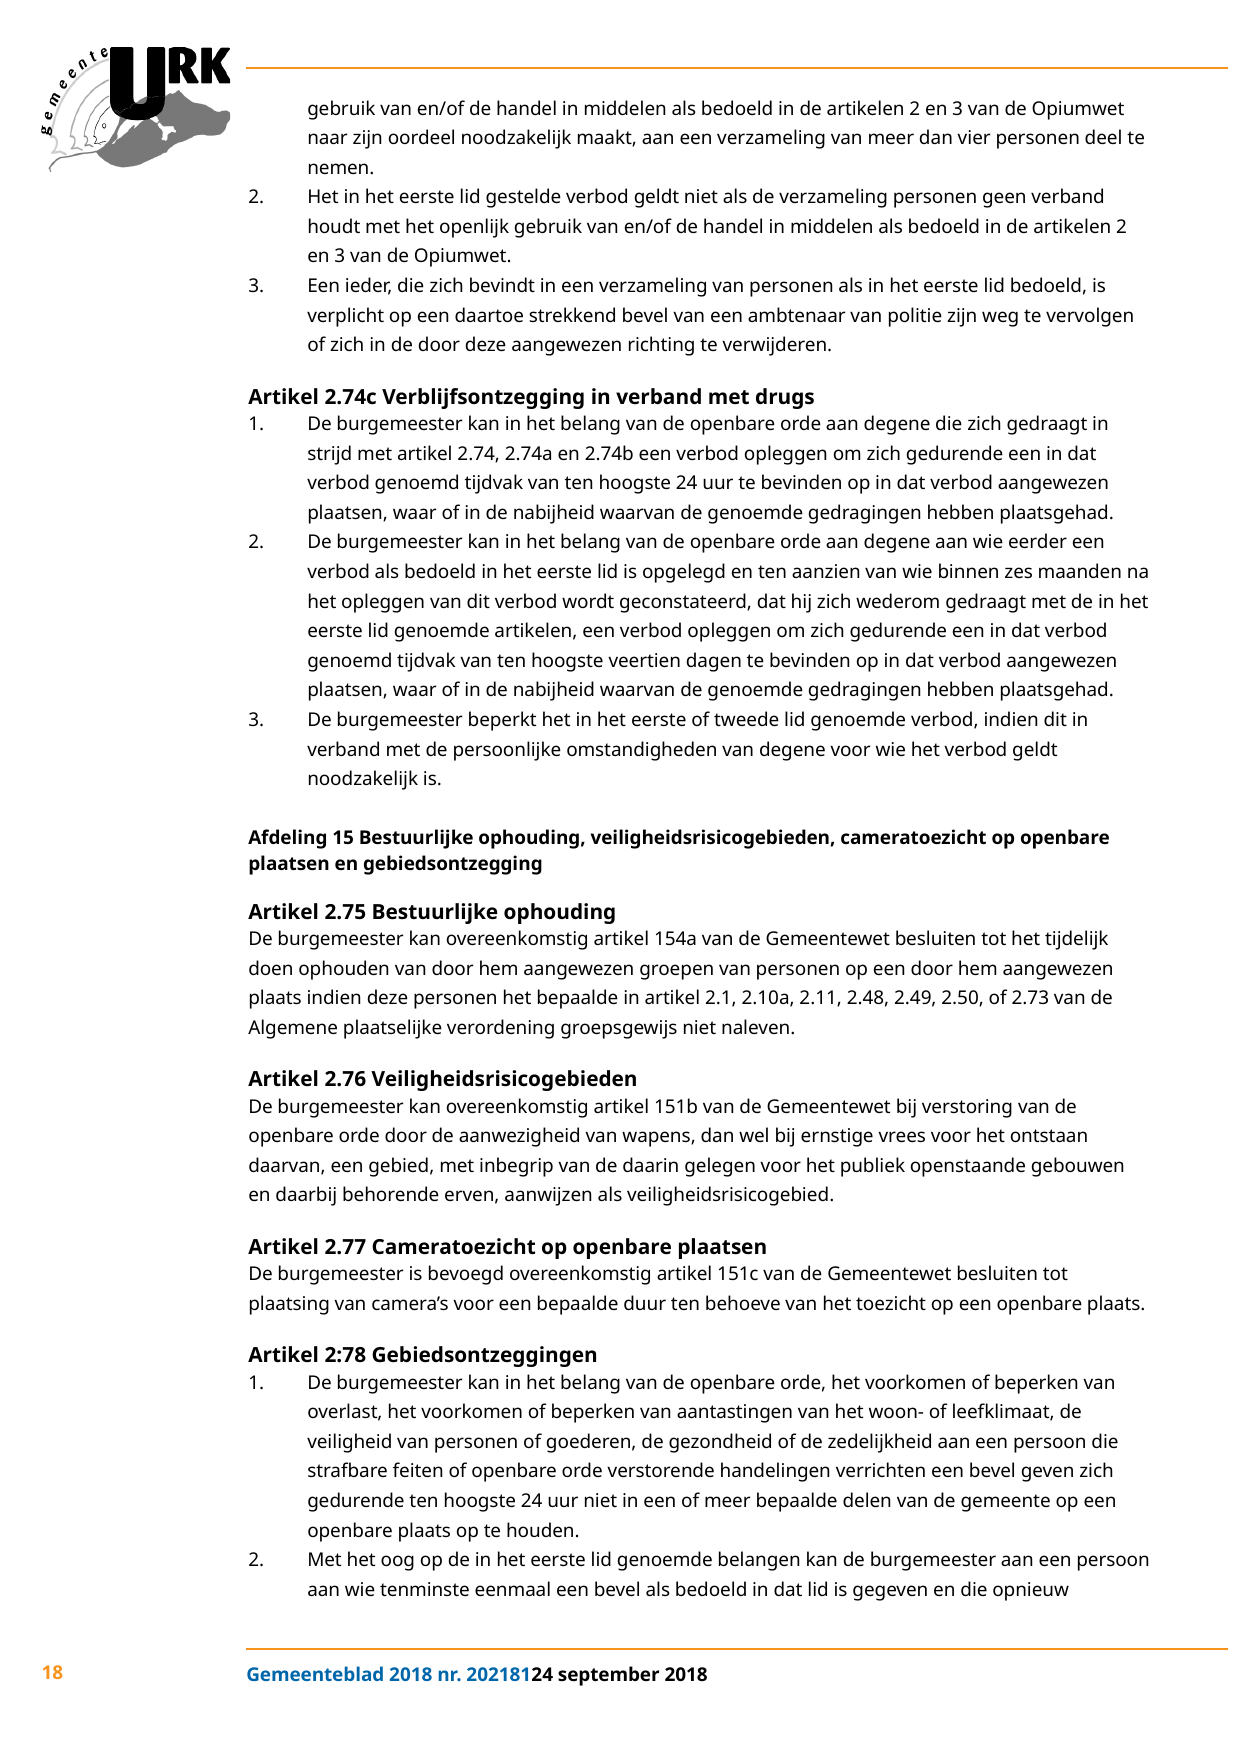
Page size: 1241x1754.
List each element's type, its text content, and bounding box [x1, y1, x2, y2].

text Artikel 2.75 Bestuurlijke ophouding [248, 897, 1152, 925]
picture [41, 47, 231, 172]
list De burgemeester kan in het belang van de openbare orde aan degene aan wie eerder een verbod als bedoeld in het eerste lid is opgelegd en ten aanzien van wie binnen zes maanden na het opleggen van dit verbod wordt geconstateerd, dat hij zich wederom gedraagt met de in het eerste lid genoemde artikelen, een verbod opleggen om zich gedurende een in dat verbod genoemd tijdvak van ten hoogste veertien dagen te bevinden op in dat verbod aangewezen plaatsen, waar of in de nabijheid waarvan de genoemde gedragingen hebben plaatsgehad. [248, 529, 1152, 702]
list De burgemeester kan in het belang van de openbare orde, het voorkomen of beperken van overlast, het voorkomen of beperken van aantastingen van het woon- of leefklimaat, de veiligheid van personen of goederen, de gezondheid of de zedelijkheid aan een persoon die strafbare feiten of openbare orde verstorende handelingen verrichten een bevel geven zich gedurende ten hoogste 24 uur niet in een of meer bepaalde delen van de gemeente op een openbare plaats op te houden. [248, 1369, 1152, 1542]
list gebruik van en/of de handel in middelen als bedoeld in de artikelen 2 en 3 van de Opiumwet naar zijn oordeel noodzakelijk maakt, aan een verzameling van meer dan vier personen deel te nemen. [248, 95, 1152, 180]
text De burgemeester is bevoegd overeenkomstig artikel 151c van de Gemeentewet besluiten tot plaatsing van camera’s voor een bepaalde duur ten behoeve van het toezicht op een openbare plaats. [248, 1260, 1152, 1316]
text Artikel 2.77 Cameratoezicht op openbare plaatsen [248, 1232, 1152, 1260]
list Met het oog op de in het eerste lid genoemde belangen kan de burgemeester aan een persoon aan wie tenminste eenmaal een bevel als bedoeld in dat lid is gegeven en die opnieuw [248, 1546, 1152, 1602]
list Een ieder, die zich bevindt in een verzameling van personen als in het eerste lid bedoeld, is verplicht op een daartoe strekkend bevel van een ambtenaar van politie zijn weg te vervolgen of zich in de door deze aangewezen richting te verwijderen. [248, 272, 1152, 357]
list Het in het eerste lid gestelde verbod geldt niet als de verzameling personen geen verband houdt met het openlijk gebruik van en/of de handel in middelen als bedoeld in de artikelen 2 en 3 van de Opiumwet. [248, 183, 1152, 268]
list De burgemeester beperkt het in het eerste of tweede lid genoemde verbod, indien dit in verband met de persoonlijke omstandigheden van degene voor wie het verbod geldt noodzakelijk is. [248, 706, 1152, 791]
text De burgemeester kan overeenkomstig artikel 154a van de Gemeentewet besluiten tot het tijdelijk doen ophouden van door hem aangewezen groepen van personen op een door hem aangewezen plaats indien deze personen het bepaalde in artikel 2.1, 2.10a, 2.11, 2.48, 2.49, 2.50, of 2.73 van de Algemene plaatselijke verordening groepsgewijs niet naleven. [248, 925, 1152, 1040]
text De burgemeester kan overeenkomstig artikel 151b van de Gemeentewet bij verstoring van de openbare orde door de aanwezigheid van wapens, dan wel bij ernstige vrees voor het ontstaan daarvan, een gebied, met inbegrip van de daarin gelegen voor het publiek openstaande gebouwen en daarbij behorende erven, aanwijzen als veiligheidsrisicogebied. [248, 1093, 1152, 1207]
text Artikel 2.74c Verblijfsontzegging in verband met drugs [248, 382, 1152, 410]
text Artikel 2.76 Veiligheidsrisicogebieden [248, 1064, 1152, 1093]
text Afdeling 15 Bestuurlijke ophouding, veiligheidsrisicogebieden, cameratoezicht op openbare plaatsen en gebiedsontzegging [248, 824, 1152, 876]
list De burgemeester kan in het belang van de openbare orde aan degene die zich gedraagt in strijd met artikel 2.74, 2.74a en 2.74b een verbod opleggen om zich gedurende een in dat verbod genoemd tijdvak van ten hoogste 24 uur te bevinden op in dat verbod aangewezen plaatsen, waar of in de nabijheid waarvan de genoemde gedragingen hebben plaatsgehad. [248, 410, 1152, 525]
text Artikel 2:78 Gebiedsontzeggingen [248, 1340, 1152, 1369]
